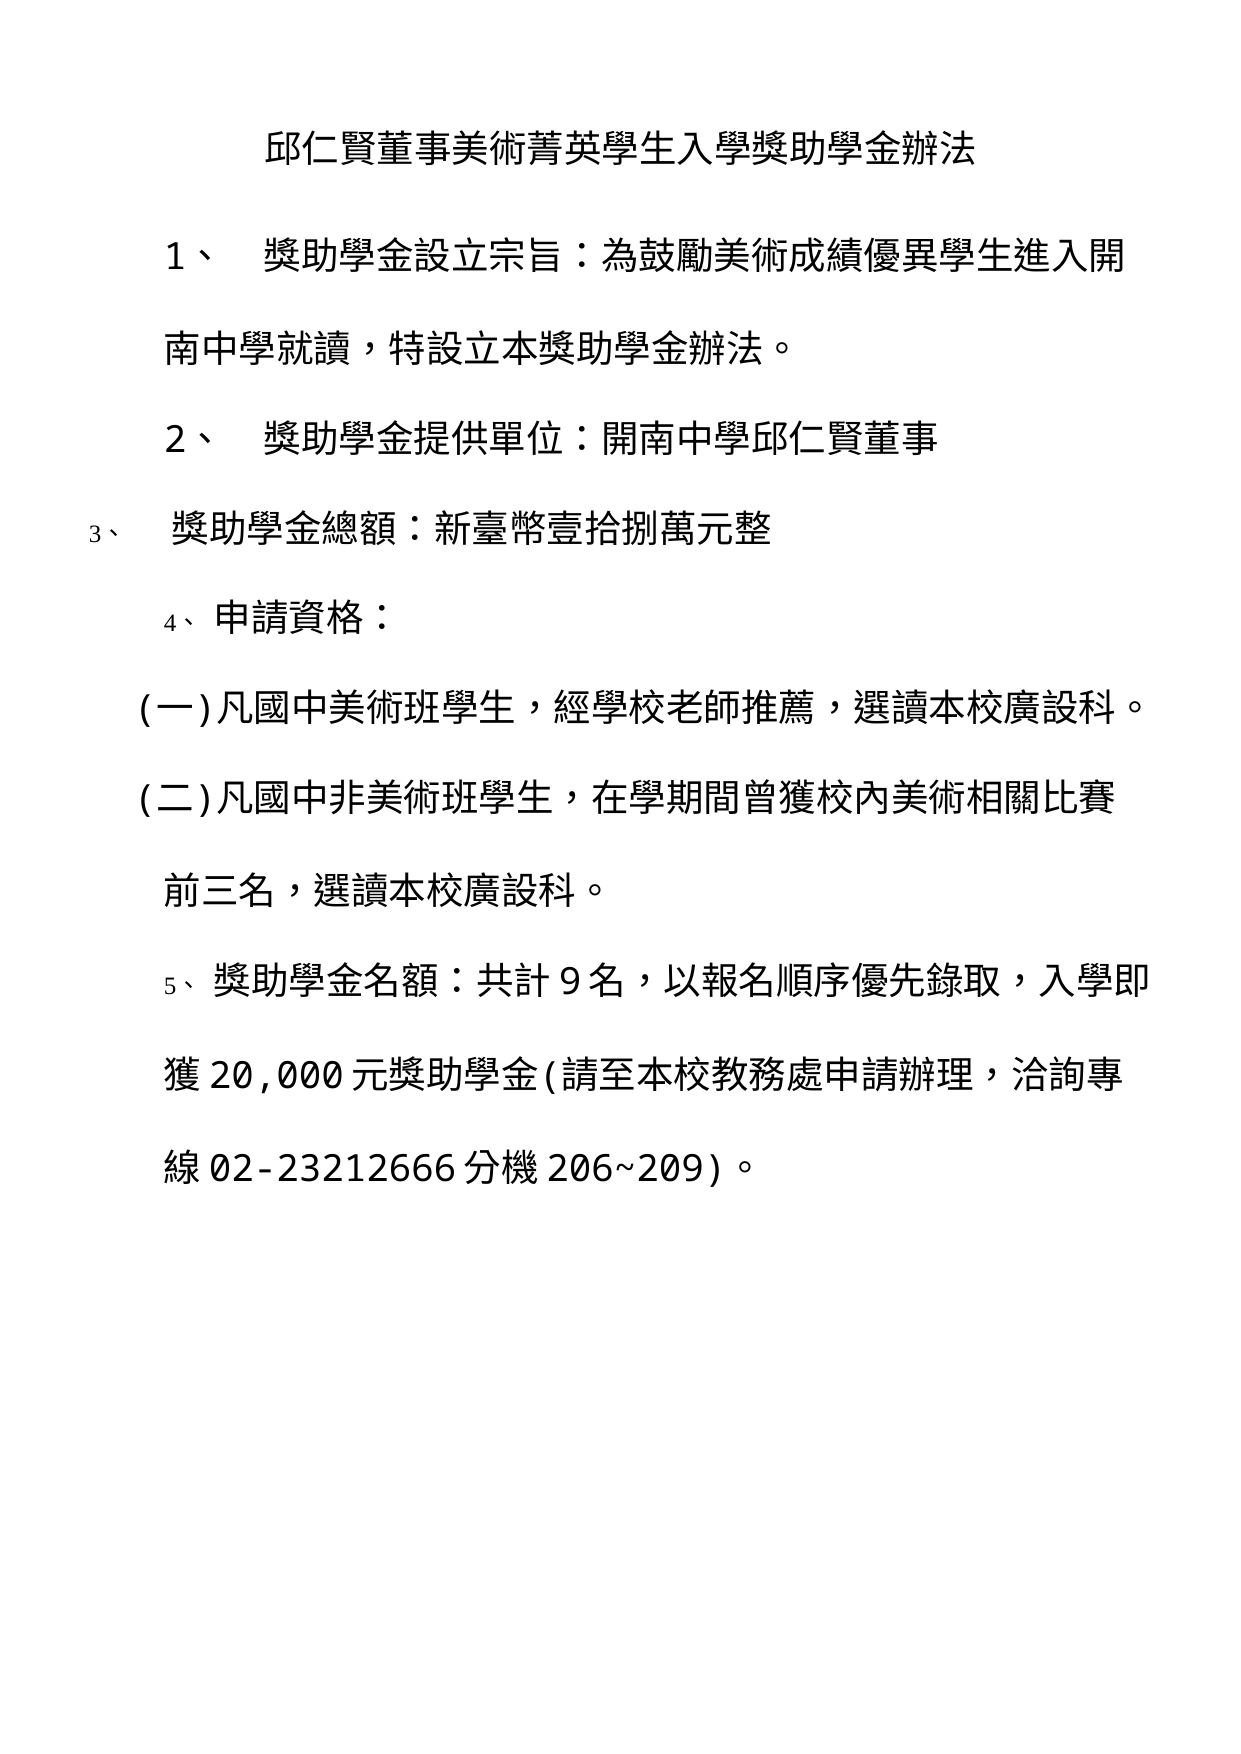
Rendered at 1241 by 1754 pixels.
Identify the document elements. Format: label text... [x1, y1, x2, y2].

list 申請資格： [164, 574, 1152, 636]
list 獎助學金總額：新臺幣壹拾捌萬元整 [89, 484, 1152, 547]
list 獎助學金提供單位：開南中學邱仁賢董事 [164, 394, 1152, 457]
text 邱仁賢董事美術菁英學生入學獎助學金辦法 [89, 104, 1152, 167]
text (二)凡國中非美術班學生，在學期間曾獲校內美術相關比賽前三名，選讀本校廣設科。 [89, 753, 1152, 909]
list 獎助學金設立宗旨：為鼓勵美術成績優異學生進入開南中學就讀，特設立本獎助學金辦法。 [164, 211, 1152, 367]
text (一)凡國中美術班學生，經學校老師推薦，選讀本校廣設科。 [89, 663, 1152, 726]
list 獎助學金名額：共計9名，以報名順序優先錄取，入學即獲20,000元獎助學金(請至本校教務處申請辦理，洽詢專線02-23212666分機206~209)。 [164, 936, 1152, 1186]
